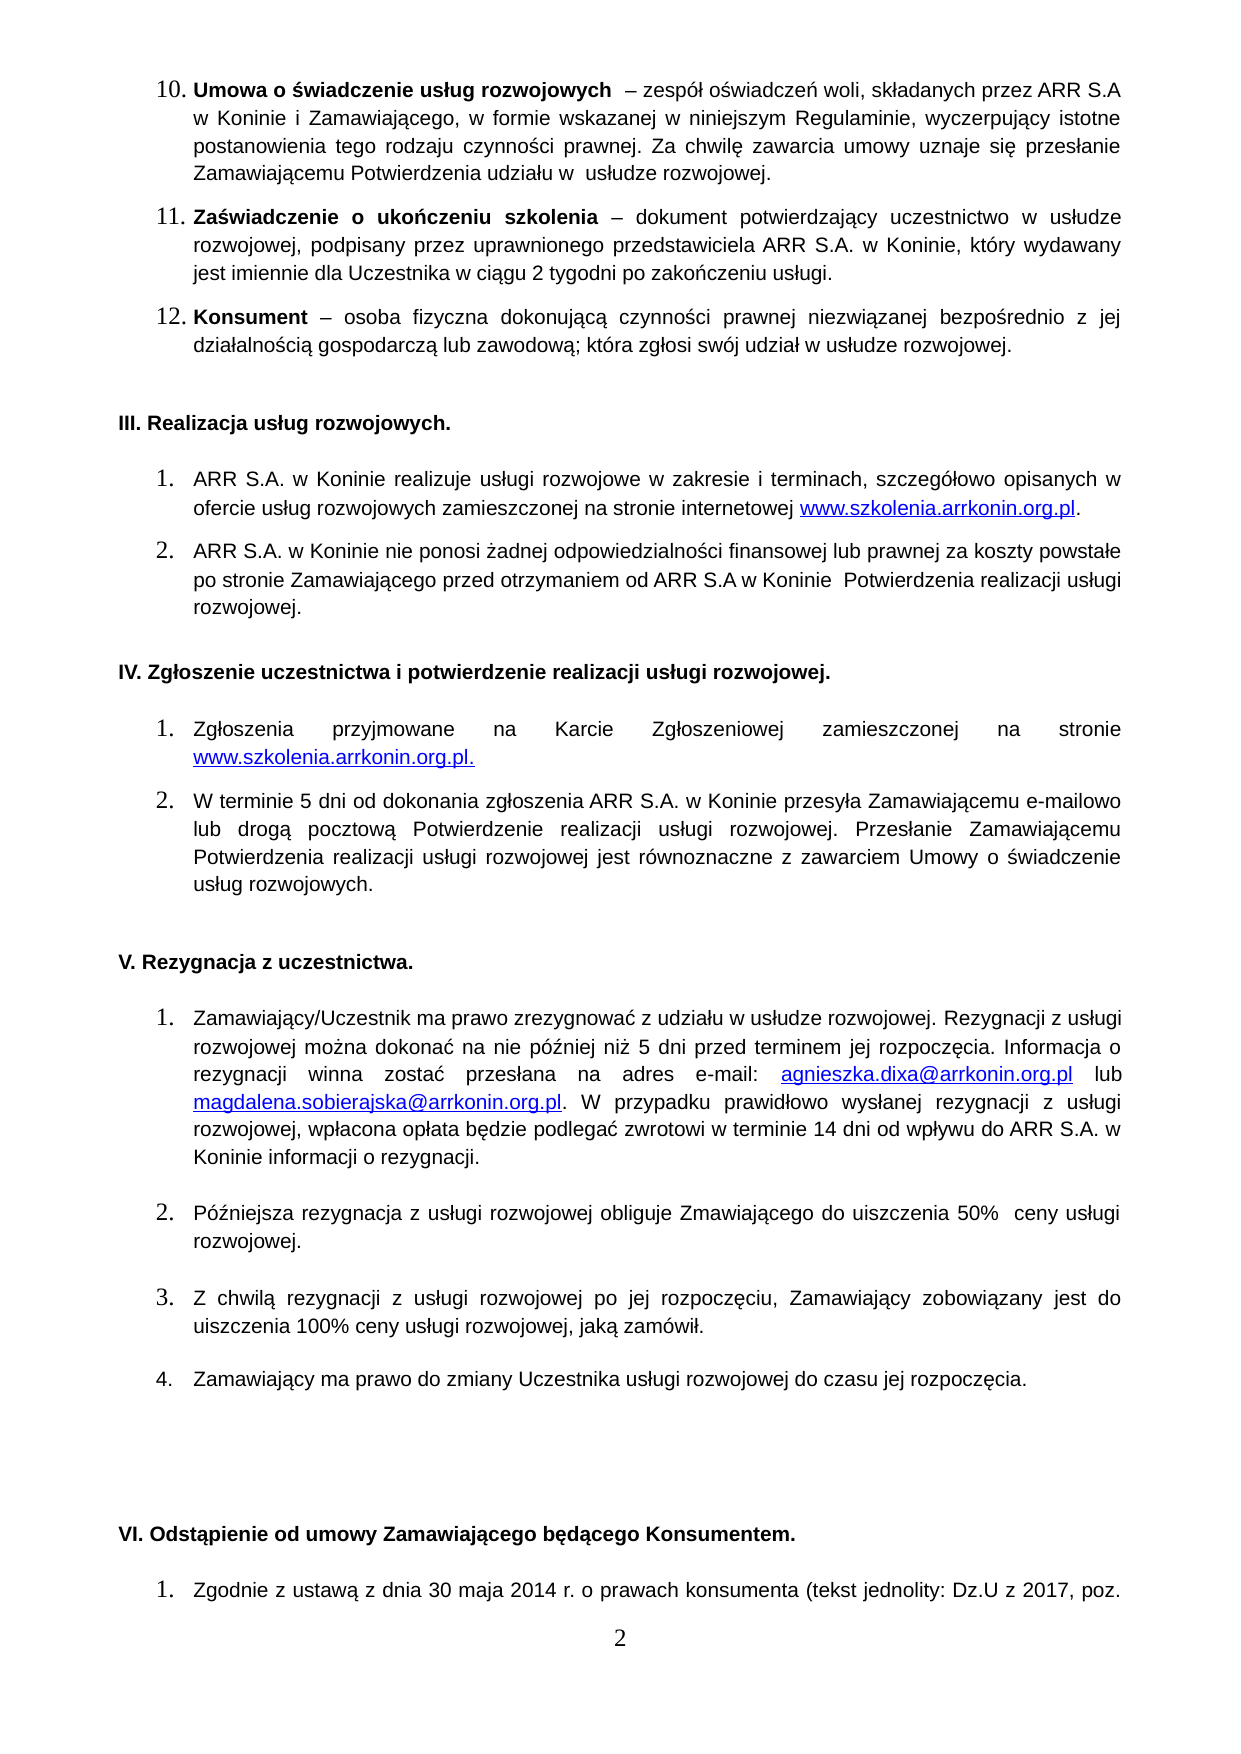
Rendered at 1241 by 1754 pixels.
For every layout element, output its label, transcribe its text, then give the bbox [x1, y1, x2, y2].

list Późniejsza rezygnacja z usługi rozwojowej obliguje Zmawiającego do uiszczenia 50% ceny usługi rozwojowej. [156, 1197, 1122, 1253]
list Zamawiający ma prawo do zmiany Uczestnika usługi rozwojowej do czasu jej rozpoczęcia. [156, 1367, 1122, 1391]
list Z chwilą rezygnacji z usługi rozwojowej po jej rozpoczęciu, Zamawiający zobowiązany jest do uiszczenia 100% ceny usługi rozwojowej, jaką zamówił. [156, 1282, 1122, 1338]
list Zgłoszenia przyjmowane na Karcie Zgłoszeniowej zamieszczonej na stronie www.szkolenia.arrkonin.org.pl. [156, 713, 1122, 769]
text III. Realizacja usług rozwojowych. [118, 411, 1122, 434]
list Zgodnie z ustawą z dnia 30 maja 2014 r. o prawach konsumenta (tekst jednolity: Dz.U z 2017, poz. [156, 1574, 1122, 1603]
list Konsument – osoba fizyczna dokonującą czynności prawnej niezwiązanej bezpośrednio z jej działalnością gospodarczą lub zawodową; która zgłosi swój udział w usłudze rozwojowej. [156, 301, 1122, 357]
list ARR S.A. w Koninie realizuje usługi rozwojowe w zakresie i terminach, szczegółowo opisanych w ofercie usług rozwojowych zamieszczonej na stronie internetowej www.szkolenia.arrkonin.org.pl. [156, 463, 1122, 519]
text IV. Zgłoszenie uczestnictwa i potwierdzenie realizacji usługi rozwojowej. [118, 660, 1122, 684]
list W terminie 5 dni od dokonania zgłoszenia ARR S.A. w Koninie przesyła Zamawiającemu e-mailowo lub drogą pocztową Potwierdzenie realizacji usługi rozwojowej. Przesłanie Zamawiającemu Potwierdzenia realizacji usługi rozwojowej jest równoznaczne z zawarciem Umowy o świadczenie usług rozwojowych. [156, 785, 1122, 896]
list Zaświadczenie o ukończeniu szkolenia – dokument potwierdzający uczestnictwo w usłudze rozwojowej, podpisany przez uprawnionego przedstawiciela ARR S.A. w Koninie, który wydawany jest imiennie dla Uczestnika w ciągu 2 tygodni po zakończeniu usługi. [156, 201, 1122, 285]
text VI. Odstąpienie od umowy Zamawiającego będącego Konsumentem. [118, 1522, 1122, 1546]
text V. Rezygnacja z uczestnictwa. [118, 950, 1122, 974]
list ARR S.A. w Koninie nie ponosi żadnej odpowiedzialności finansowej lub prawnej za koszty powstałe po stronie Zamawiającego przed otrzymaniem od ARR S.A w Koninie Potwierdzenia realizacji usługi rozwojowej. [156, 535, 1122, 619]
list Zamawiający/Uczestnik ma prawo zrezygnować z udziału w usłudze rozwojowej. Rezygnacji z usługi rozwojowej można dokonać na nie później niż 5 dni przed terminem jej rozpoczęcia. Informacja o rezygnacji winna zostać przesłana na adres e-mail: agnieszka.dixa@arrkonin.org.pl lub magdalena.sobierajska@arrkonin.org.pl. W przypadku prawidłowo wysłanej rezygnacji z usługi rozwojowej, wpłacona opłata będzie podlegać zwrotowi w terminie 14 dni od wpływu do ARR S.A. w Koninie informacji o rezygnacji. [156, 1002, 1122, 1168]
list Umowa o świadczenie usług rozwojowych – zespół oświadczeń woli, składanych przez ARR S.A w Koninie i Zamawiającego, w formie wskazanej w niniejszym Regulaminie, wyczerpujący istotne postanowienia tego rodzaju czynności prawnej. Za chwilę zawarcia umowy uznaje się przesłanie Zamawiającemu Potwierdzenia udziału w usłudze rozwojowej. [156, 74, 1122, 185]
